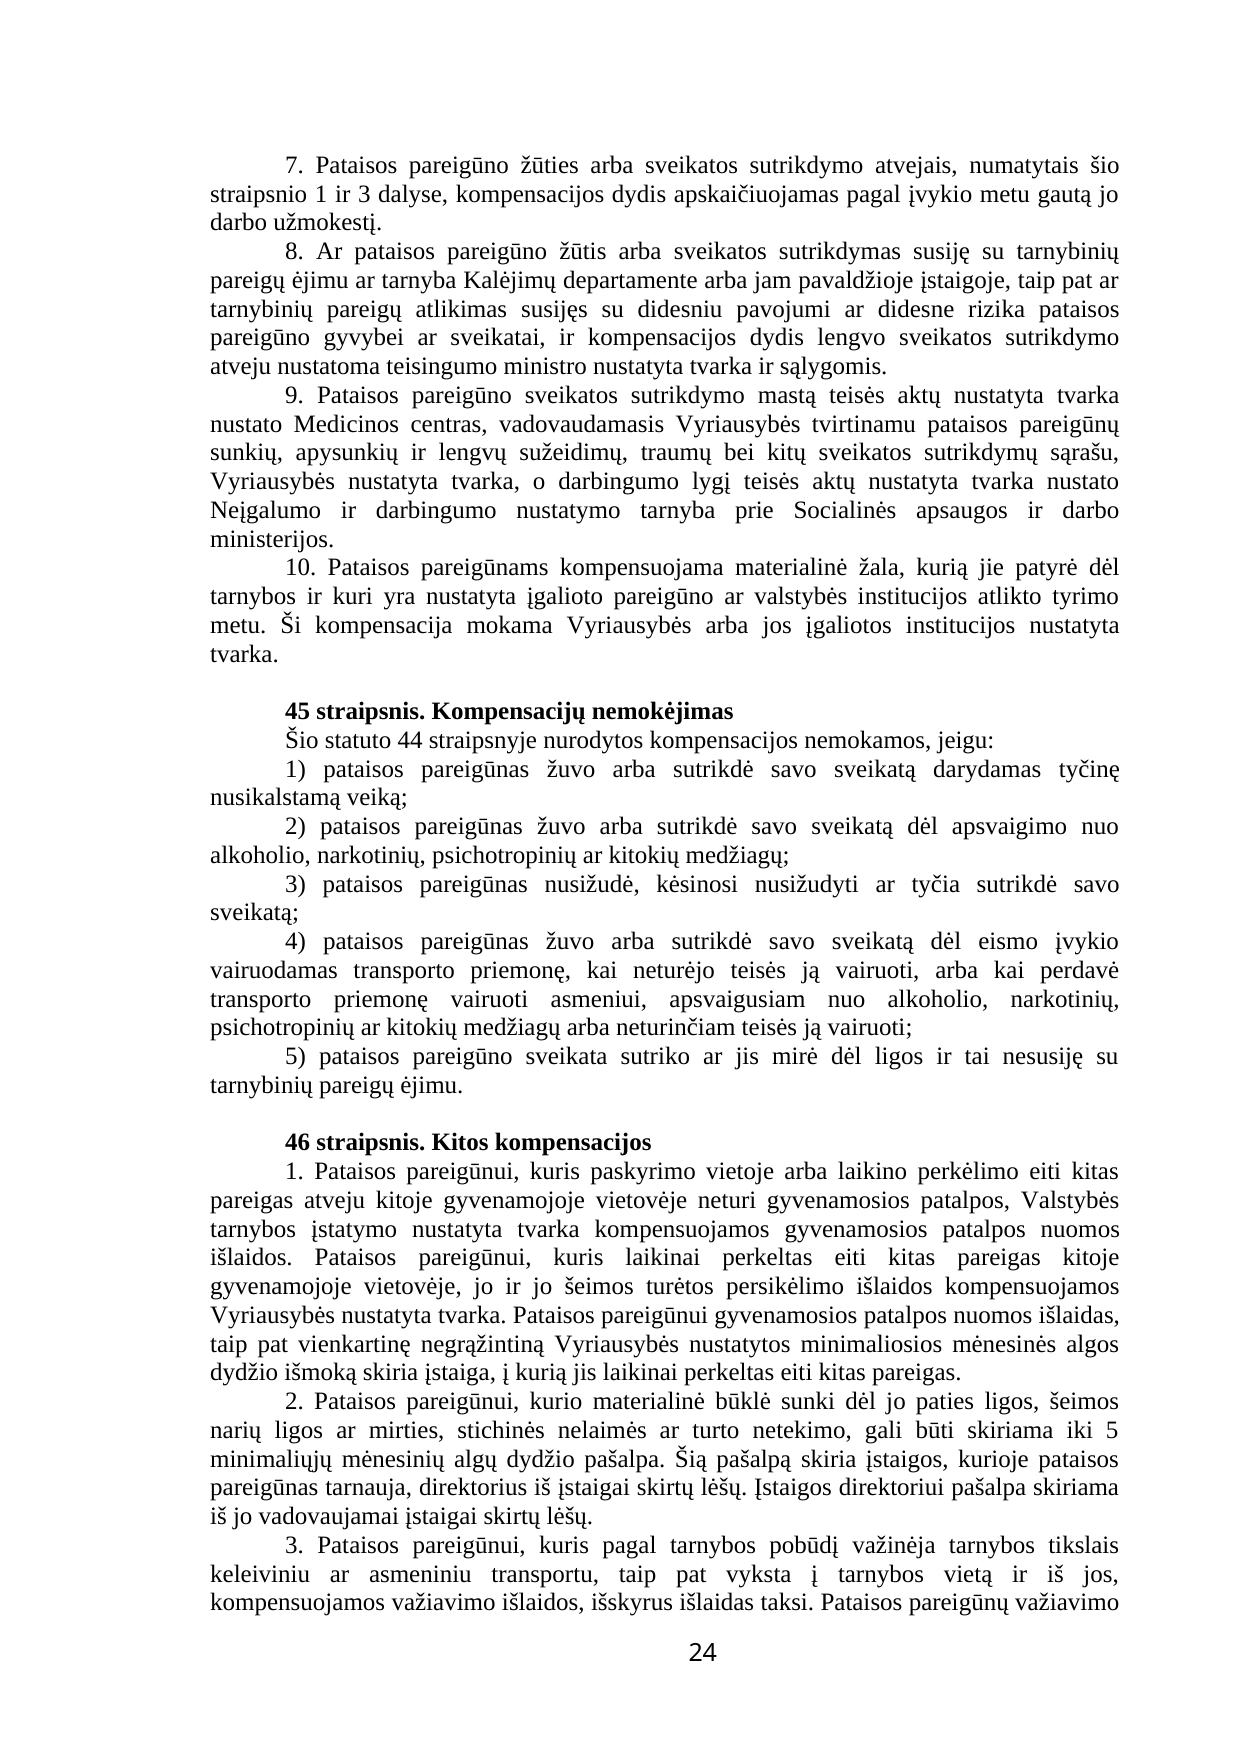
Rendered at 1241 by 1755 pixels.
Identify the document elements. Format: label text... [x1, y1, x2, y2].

text 3. Pataisos pareigūnui, kuris pagal tarnybos pobūdį važinėja tarnybos tikslais keleiviniu ar asmeniniu transportu, taip pat vyksta į tarnybos vietą ir iš jos, kompensuojamos važiavimo išlaidos, išskyrus išlaidas taksi. Pataisos pareigūnų važiavimo [210, 1530, 1120, 1616]
text 45 straipsnis. Kompensacijų nemokėjimas [210, 696, 1120, 725]
text 46 straipsnis. Kitos kompensacijos [210, 1127, 1120, 1156]
text 3) pataisos pareigūnas nusižudė, kėsinosi nusižudyti ar tyčia sutrikdė savo sveikatą; [210, 869, 1120, 926]
text 10. Pataisos pareigūnams kompensuojama materialinė žala, kurią jie patyrė dėl tarnybos ir kuri yra nustatyta įgalioto pareigūno ar valstybės institucijos atlikto tyrimo metu. Ši kompensacija mokama Vyriausybės arba jos įgaliotos institucijos nustatyta tvarka. [210, 552, 1120, 667]
text Šio statuto 44 straipsnyje nurodytos kompensacijos nemokamos, jeigu: [210, 725, 1120, 754]
text 8. Ar pataisos pareigūno žūtis arba sveikatos sutrikdymas susiję su tarnybinių pareigų ėjimu ar tarnyba Kalėjimų departamente arba jam pavaldžioje įstaigoje, taip pat ar tarnybinių pareigų atlikimas susijęs su didesniu pavojumi ar didesne rizika pataisos pareigūno gyvybei ar sveikatai, ir kompensacijos dydis lengvo sveikatos sutrikdymo atveju nustatoma teisingumo ministro nustatyta tvarka ir sąlygomis. [210, 236, 1120, 380]
text 1. Pataisos pareigūnui, kuris paskyrimo vietoje arba laikino perkėlimo eiti kitas pareigas atveju kitoje gyvenamojoje vietovėje neturi gyvenamosios patalpos, Valstybės tarnybos įstatymo nustatyta tvarka kompensuojamos gyvenamosios patalpos nuomos išlaidos. Pataisos pareigūnui, kuris laikinai perkeltas eiti kitas pareigas kitoje gyvenamojoje vietovėje, jo ir jo šeimos turėtos persikėlimo išlaidos kompensuojamos Vyriausybės nustatyta tvarka. Pataisos pareigūnui gyvenamosios patalpos nuomos išlaidas, taip pat vienkartinę negrąžintiną Vyriausybės nustatytos minimaliosios mėnesinės algos dydžio išmoką skiria įstaiga, į kurią jis laikinai perkeltas eiti kitas pareigas. [210, 1156, 1120, 1386]
text 2) pataisos pareigūnas žuvo arba sutrikdė savo sveikatą dėl apsvaigimo nuo alkoholio, narkotinių, psichotropinių ar kitokių medžiagų; [210, 811, 1120, 869]
text 9. Pataisos pareigūno sveikatos sutrikdymo mastą teisės aktų nustatyta tvarka nustato Medicinos centras, vadovaudamasis Vyriausybės tvirtinamu pataisos pareigūnų sunkių, apysunkių ir lengvų sužeidimų, traumų bei kitų sveikatos sutrikdymų sąrašu, Vyriausybės nustatyta tvarka, o darbingumo lygį teisės aktų nustatyta tvarka nustato Neįgalumo ir darbingumo nustatymo tarnyba prie Socialinės apsaugos ir darbo ministerijos. [210, 380, 1120, 552]
text 5) pataisos pareigūno sveikata sutriko ar jis mirė dėl ligos ir tai nesusiję su tarnybinių pareigų ėjimu. [210, 1041, 1120, 1099]
text 7. Pataisos pareigūno žūties arba sveikatos sutrikdymo atvejais, numatytais šio straipsnio 1 ir 3 dalyse, kompensacijos dydis apskaičiuojamas pagal įvykio metu gautą jo darbo užmokestį. [210, 150, 1120, 236]
text 4) pataisos pareigūnas žuvo arba sutrikdė savo sveikatą dėl eismo įvykio vairuodamas transporto priemonę, kai neturėjo teisės ją vairuoti, arba kai perdavė transporto priemonę vairuoti asmeniui, apsvaigusiam nuo alkoholio, narkotinių, psichotropinių ar kitokių medžiagų arba neturinčiam teisės ją vairuoti; [210, 926, 1120, 1041]
text 1) pataisos pareigūnas žuvo arba sutrikdė savo sveikatą darydamas tyčinę nusikalstamą veiką; [210, 754, 1120, 811]
text 2. Pataisos pareigūnui, kurio materialinė būklė sunki dėl jo paties ligos, šeimos narių ligos ar mirties, stichinės nelaimės ar turto netekimo, gali būti skiriama iki 5 minimaliųjų mėnesinių algų dydžio pašalpa. Šią pašalpą skiria įstaigos, kurioje pataisos pareigūnas tarnauja, direktorius iš įstaigai skirtų lėšų. Įstaigos direktoriui pašalpa skiriama iš jo vadovaujamai įstaigai skirtų lėšų. [210, 1386, 1120, 1530]
